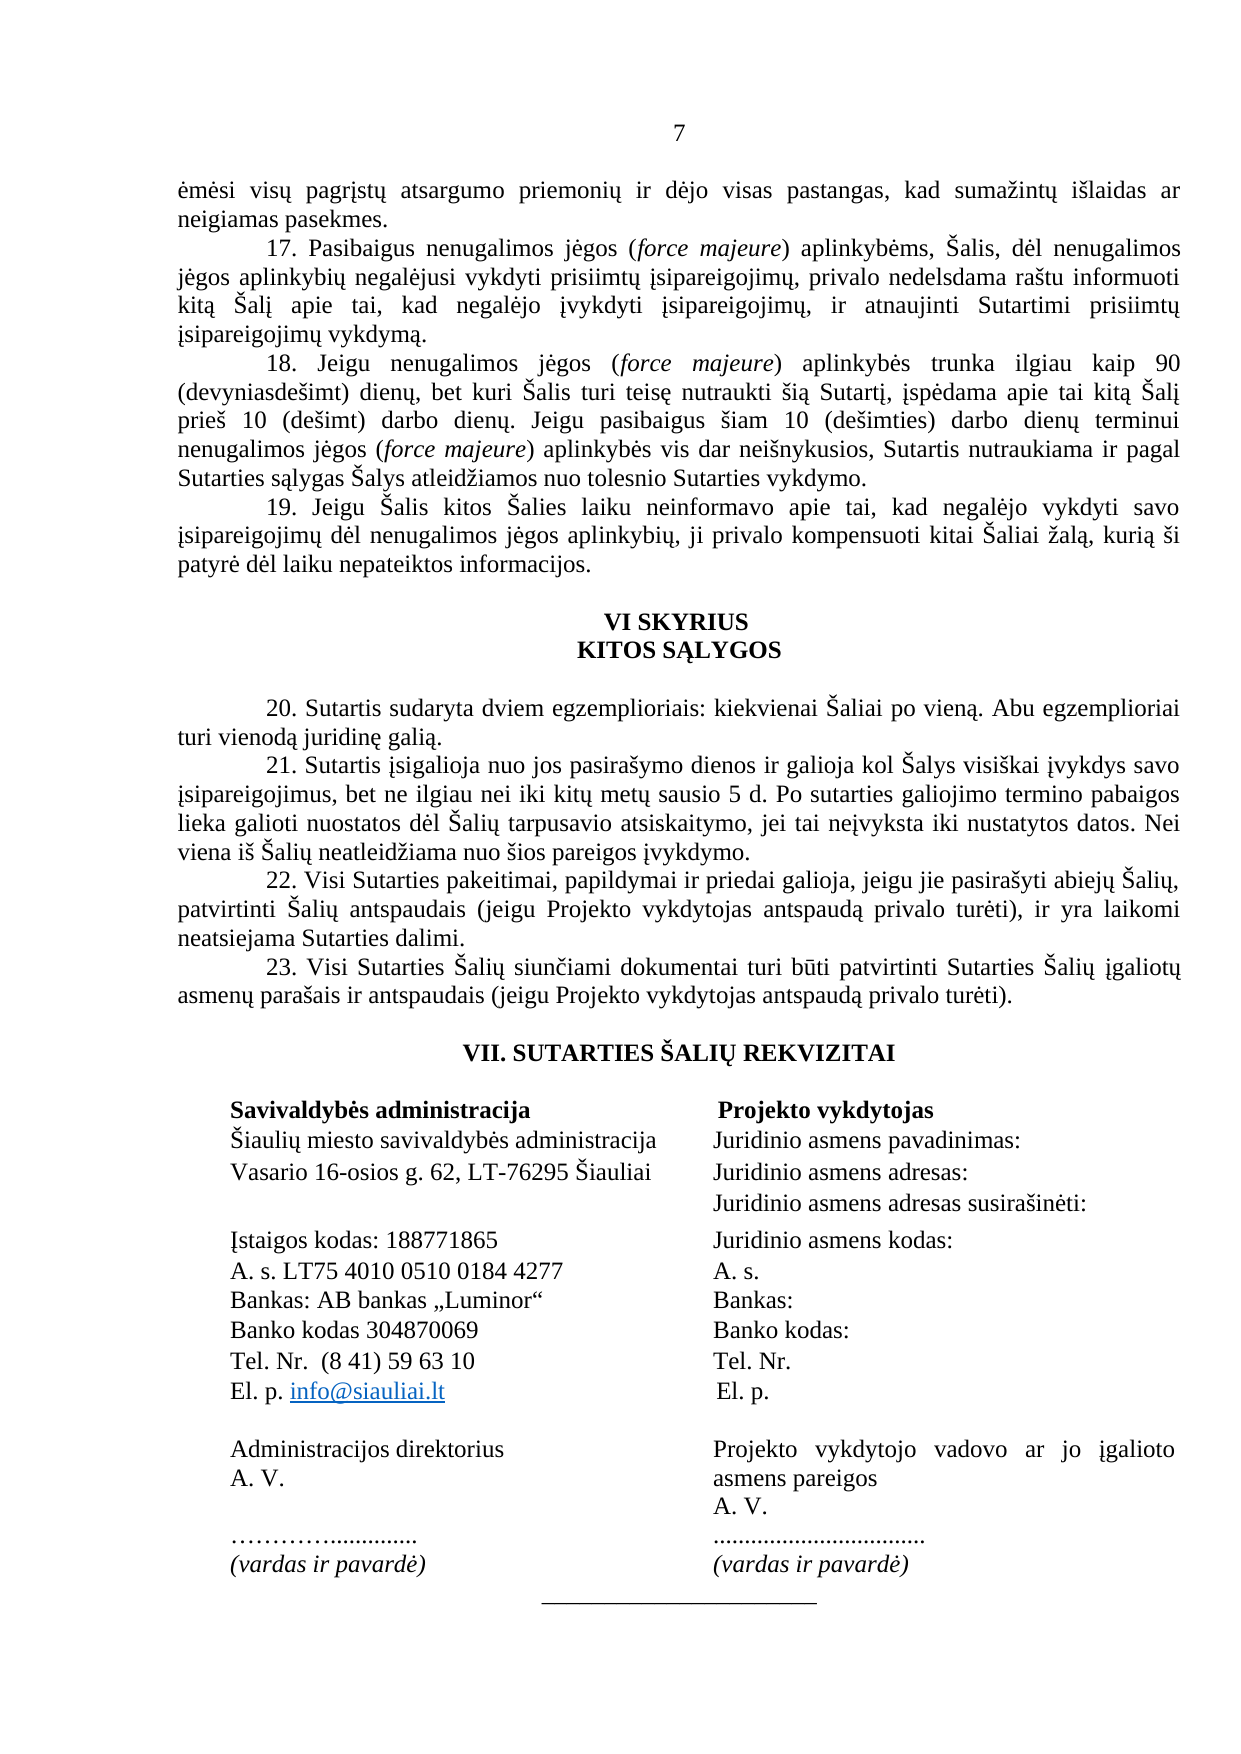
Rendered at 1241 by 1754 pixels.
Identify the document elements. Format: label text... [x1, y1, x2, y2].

table_header Savivaldybės administracija [219, 1096, 698, 1126]
text ėmėsi visų pagrįstų atsargumo priemonių ir dėjo visas pastangas, kad sumažintų išlaidas ar neigiamas pasekmes. [177, 176, 1181, 233]
table_cell Juridinio asmens adresas susirašinėti: [698, 1188, 1187, 1226]
text 23. Visi Sutarties Šalių siunčiami dokumentai turi būti patvirtinti Sutarties Šalių įgaliotų asmenų parašais ir antspaudais (jeigu Projekto vykdytojas antspaudą privalo turėti). [177, 952, 1181, 1009]
text 17. Pasibaigus nenugalimos jėgos (force majeure) aplinkybėms, Šalis, dėl nenugalimos jėgos aplinkybių negalėjusi vykdyti prisiimtų įsipareigojimų, privalo nedelsdama raštu informuoti kitą Šalį apie tai, kad negalėjo įvykdyti įsipareigojimų, ir atnaujinti Sutartimi prisiimtų įsipareigojimų vykdymą. [177, 233, 1181, 348]
table_header [194, 1096, 219, 1126]
table_cell Šiaulių miesto savivaldybės administracija [219, 1126, 698, 1157]
table_cell Tel. Nr. (8 41) 59 63 10 [219, 1346, 698, 1376]
text VII. SUTARTIES ŠALIŲ REKVIZITAI [177, 1038, 1181, 1067]
table_cell [194, 1188, 219, 1226]
table_cell [194, 1256, 219, 1285]
table_cell A. s. LT75 4010 0510 0184 4277 [219, 1256, 698, 1285]
table_cell El. p. info@siauliai.lt Administracijos direktorius A. V. ………….............. (vardas ir pavardė) [219, 1376, 698, 1578]
table_cell [194, 1285, 219, 1315]
table_cell [194, 1126, 219, 1157]
table_header Projekto vykdytojas [698, 1096, 1187, 1126]
text 19. Jeigu Šalis kitos Šalies laiku neinformavo apie tai, kad negalėjo vykdyti savo įsipareigojimų dėl nenugalimos jėgos aplinkybių, ji privalo kompensuoti kitai Šaliai žalą, kurią ši patyrė dėl laiku nepateiktos informacijos. [177, 492, 1181, 578]
table_cell [219, 1188, 698, 1226]
table_cell Banko kodas: [698, 1315, 1187, 1346]
table_cell [194, 1315, 219, 1346]
text 22. Visi Sutarties pakeitimai, papildymai ir priedai galioja, jeigu jie pasirašyti abiejų Šalių, patvirtinti Šalių antspaudais (jeigu Projekto vykdytojas antspaudą privalo turėti), ir yra laikomi neatsiejama Sutarties dalimi. [177, 866, 1181, 952]
table_cell A. s. [698, 1256, 1187, 1285]
table_cell Bankas: [698, 1285, 1187, 1315]
table_cell [194, 1346, 219, 1376]
table_cell Juridinio asmens kodas: [698, 1226, 1187, 1256]
table_cell Įstaigos kodas: 188771865 [219, 1226, 698, 1256]
text 18. Jeigu nenugalimos jėgos (force majeure) aplinkybės trunka ilgiau kaip 90 (devyniasdešimt) dienų, bet kuri Šalis turi teisę nutraukti šią Sutartį, įspėdama apie tai kitą Šalį prieš 10 (dešimt) darbo dienų. Jeigu pasibaigus šiam 10 (dešimties) darbo dienų terminui nenugalimos jėgos (force majeure) aplinkybės vis dar neišnykusios, Sutartis nutraukiama ir pagal Sutarties sąlygas Šalys atleidžiamos nuo tolesnio Sutarties vykdymo. [177, 348, 1181, 492]
table_cell Vasario 16-osios g. 62, LT-76295 Šiauliai [219, 1157, 698, 1188]
table_cell [194, 1376, 219, 1578]
table_cell [194, 1226, 219, 1256]
text ______________________ [177, 1578, 1181, 1606]
table_cell Bankas: AB bankas „Luminor“ [219, 1285, 698, 1315]
text VI SKYRIUS [177, 607, 1181, 636]
text 21. Sutartis įsigalioja nuo jos pasirašymo dienos ir galioja kol Šalys visiškai įvykdys savo įsipareigojimus, bet ne ilgiau nei iki kitų metų sausio 5 d. Po sutarties galiojimo termino pabaigos lieka galioti nuostatos dėl Šalių tarpusavio atsiskaitymo, jei tai neįvyksta iki nustatytos datos. Nei viena iš Šalių neatleidžiama nuo šios pareigos įvykdymo. [177, 751, 1181, 866]
table_cell Tel. Nr. [698, 1346, 1187, 1376]
table_cell Juridinio asmens adresas: [698, 1157, 1187, 1188]
text KITOS SĄLYGOS [177, 636, 1181, 664]
text 20. Sutartis sudaryta dviem egzemplioriais: kiekvienai Šaliai po vieną. Abu egzemplioriai turi vienodą juridinę galią. [177, 693, 1181, 751]
table_cell El. p. Projekto vykdytojo vadovo ar jo įgalioto asmens pareigos A. V. .................................. (vardas ir pavardė) [698, 1376, 1187, 1578]
table_cell Banko kodas 304870069 [219, 1315, 698, 1346]
table_cell Juridinio asmens pavadinimas: [698, 1126, 1187, 1157]
table_cell [194, 1157, 219, 1188]
